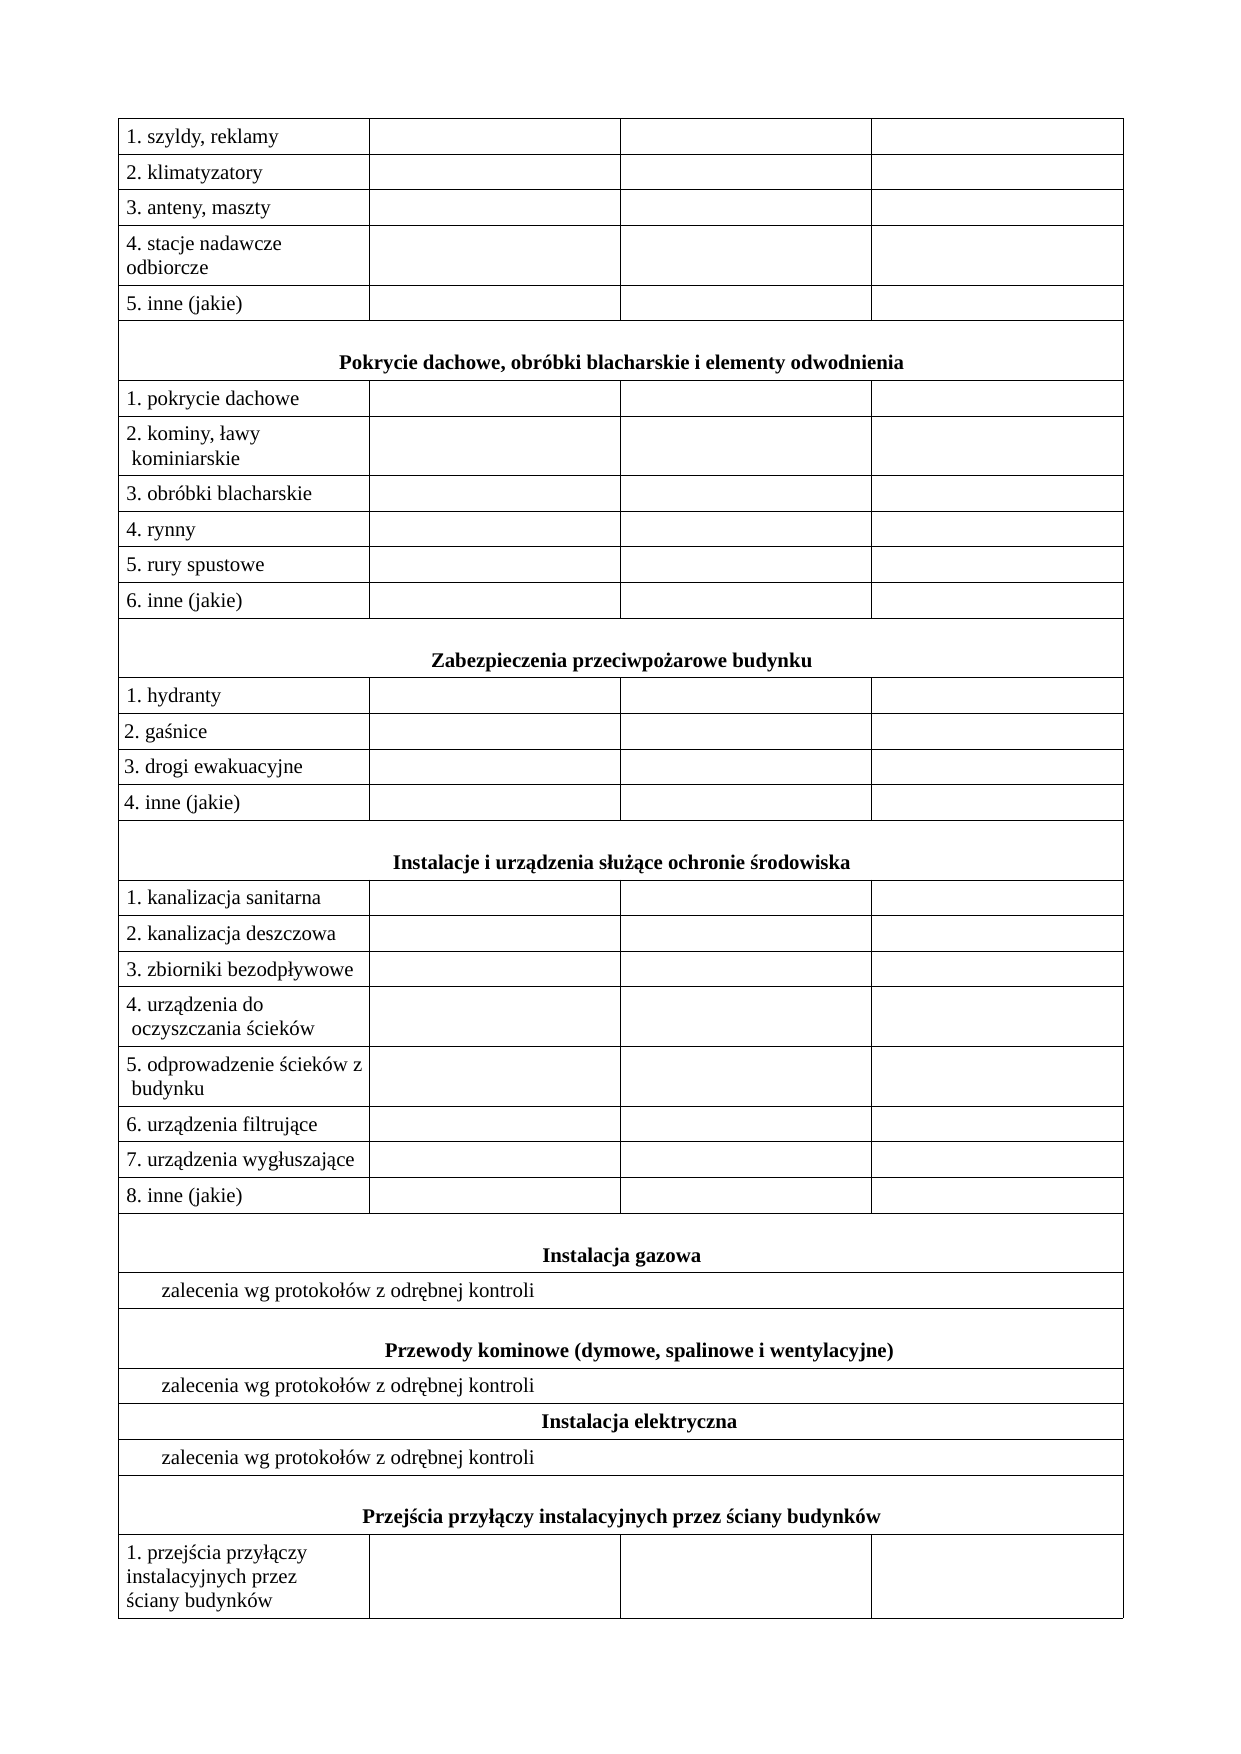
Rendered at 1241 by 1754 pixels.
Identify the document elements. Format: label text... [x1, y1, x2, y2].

table_cell [370, 750, 620, 784]
table_cell 2. kanalizacja deszczowa [119, 916, 369, 951]
table_cell [621, 1047, 871, 1106]
table_cell [872, 381, 1123, 416]
table_cell [370, 952, 620, 986]
table_cell [370, 547, 620, 582]
table_cell 4. stacje nadawcze odbiorcze [119, 226, 369, 285]
table_cell zalecenia wg protokołów z odrębnej kontroli [119, 1369, 1123, 1403]
table_cell [872, 1142, 1123, 1177]
table_cell [621, 381, 871, 416]
table_cell [872, 155, 1123, 189]
table_cell [872, 750, 1123, 784]
table_cell [621, 286, 871, 320]
table_cell [370, 286, 620, 320]
table_cell 1. szyldy, reklamy [119, 119, 369, 154]
table_cell [872, 190, 1123, 225]
table_cell [621, 417, 871, 475]
table_cell 3. zbiorniki bezodpływowe [119, 952, 369, 986]
table_cell [621, 155, 871, 189]
table_cell [621, 1107, 871, 1141]
table_cell [872, 678, 1123, 713]
table_cell [621, 987, 871, 1046]
table_cell 4. inne (jakie) [119, 785, 369, 820]
table_cell 3. anteny, maszty [119, 190, 369, 225]
table_cell [621, 785, 871, 820]
table_cell 2. kominy, ławy kominiarskie [119, 417, 369, 475]
table_cell 4. rynny [119, 512, 369, 546]
table_cell [872, 916, 1123, 951]
table_cell Przewody kominowe (dymowe, spalinowe i wentylacyjne) [119, 1309, 1123, 1368]
table_cell [872, 512, 1123, 546]
table_cell [370, 417, 620, 475]
table_cell 3. drogi ewakuacyjne [119, 750, 369, 784]
table_cell 1. hydranty [119, 678, 369, 713]
table_cell 8. inne (jakie) [119, 1178, 369, 1213]
table_cell [872, 714, 1123, 748]
table_cell [872, 785, 1123, 820]
table_cell [370, 987, 620, 1046]
table_cell [370, 226, 620, 285]
table_cell [621, 226, 871, 285]
table_cell Pokrycie dachowe, obróbki blacharskie i elementy odwodnienia [119, 321, 1123, 380]
table_cell [872, 476, 1123, 511]
table_cell Przejścia przyłączy instalacyjnych przez ściany budynków [119, 1476, 1123, 1534]
table_cell [621, 512, 871, 546]
table_cell [621, 119, 871, 154]
table_cell [370, 714, 620, 748]
table_cell 1. kanalizacja sanitarna [119, 881, 369, 915]
table_cell 6. inne (jakie) [119, 583, 369, 618]
table_cell [370, 190, 620, 225]
table_cell [621, 714, 871, 748]
table_cell 5. inne (jakie) [119, 286, 369, 320]
table_cell [370, 678, 620, 713]
table_cell [370, 1047, 620, 1106]
table_cell 1. pokrycie dachowe [119, 381, 369, 416]
table_cell [872, 1178, 1123, 1213]
table_cell [872, 1535, 1123, 1618]
table_cell [370, 916, 620, 951]
table_cell 7. urządzenia wygłuszające [119, 1142, 369, 1177]
table_cell zalecenia wg protokołów z odrębnej kontroli [119, 1273, 1123, 1308]
table_cell [621, 1142, 871, 1177]
table_cell [872, 286, 1123, 320]
table_cell [370, 381, 620, 416]
table_cell [621, 583, 871, 618]
table_cell [621, 476, 871, 511]
table_cell Instalacja elektryczna [119, 1404, 1123, 1439]
table_cell [872, 226, 1123, 285]
table_cell 3. obróbki blacharskie [119, 476, 369, 511]
table_cell [370, 785, 620, 820]
table_cell Zabezpieczenia przeciwpożarowe budynku [119, 619, 1123, 677]
table_cell 4. urządzenia do oczyszczania ścieków [119, 987, 369, 1046]
table_cell [621, 750, 871, 784]
table_cell [370, 1142, 620, 1177]
table_cell [872, 417, 1123, 475]
table_cell [872, 952, 1123, 986]
table_cell 2. klimatyzatory [119, 155, 369, 189]
table_cell Instalacja gazowa [119, 1214, 1123, 1272]
table_cell [621, 1535, 871, 1618]
table_cell [872, 583, 1123, 618]
table_cell [872, 547, 1123, 582]
table_cell [621, 547, 871, 582]
table_cell [621, 678, 871, 713]
table_cell [370, 476, 620, 511]
table_cell [621, 1178, 871, 1213]
table_cell [872, 987, 1123, 1046]
table_cell 5. odprowadzenie ścieków z budynku [119, 1047, 369, 1106]
table_cell [621, 190, 871, 225]
table_cell Instalacje i urządzenia służące ochronie środowiska [119, 821, 1123, 879]
table_cell 1. przejścia przyłączy instalacyjnych przez ściany budynków [119, 1535, 369, 1618]
table_cell [872, 1047, 1123, 1106]
table_cell [872, 881, 1123, 915]
table_cell [872, 119, 1123, 154]
table_cell [370, 1535, 620, 1618]
table_cell 5. rury spustowe [119, 547, 369, 582]
table_cell [370, 512, 620, 546]
table_cell [370, 1178, 620, 1213]
table_cell [370, 155, 620, 189]
table_cell [370, 583, 620, 618]
table_cell [370, 119, 620, 154]
table_cell [621, 881, 871, 915]
table_cell 2. gaśnice [119, 714, 369, 748]
table_cell [370, 1107, 620, 1141]
table_cell [621, 952, 871, 986]
table_cell [370, 881, 620, 915]
table_cell 6. urządzenia filtrujące [119, 1107, 369, 1141]
table_cell [621, 916, 871, 951]
table_cell [872, 1107, 1123, 1141]
table_cell zalecenia wg protokołów z odrębnej kontroli [119, 1440, 1123, 1474]
